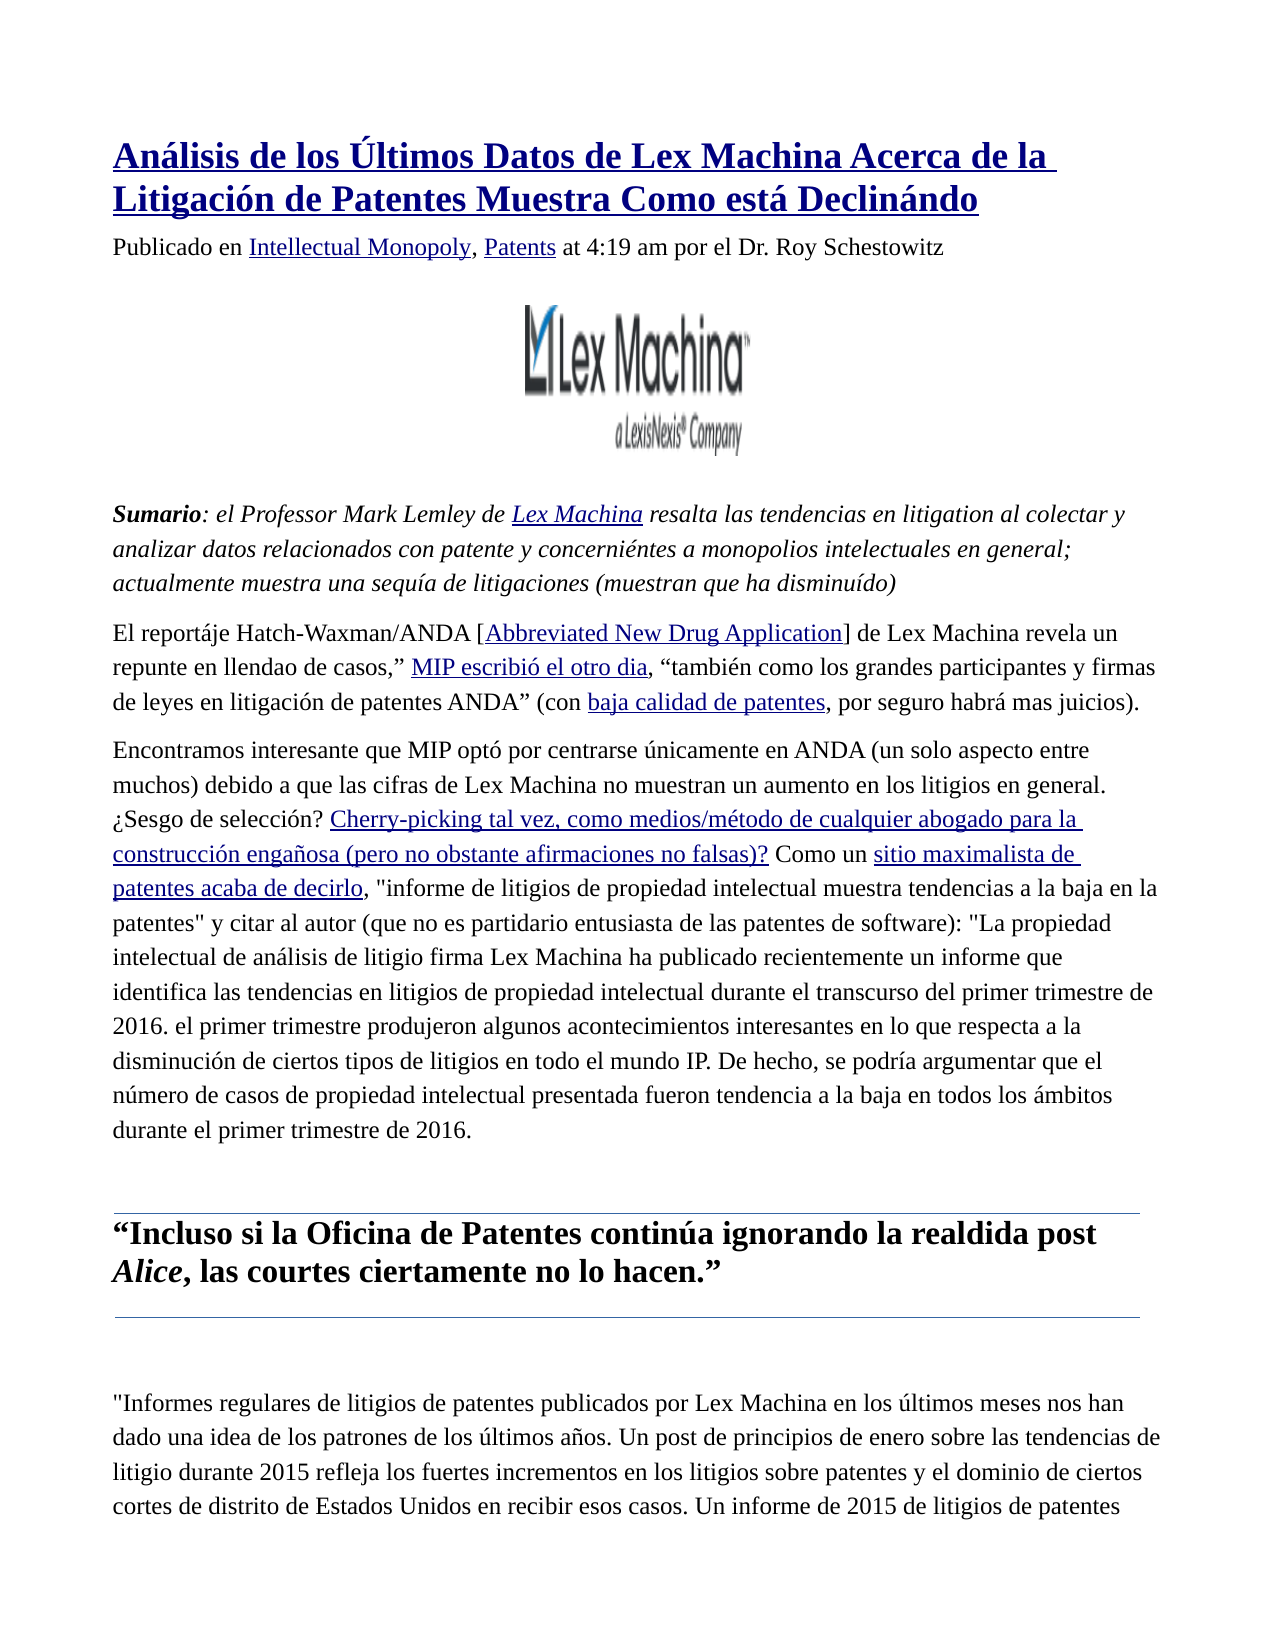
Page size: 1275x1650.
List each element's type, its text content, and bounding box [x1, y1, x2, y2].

text El reportáje Hatch-Waxman/ANDA [Abbreviated New Drug Application] de Lex Machina revela un repunte en llendao de casos,” MIP escribió el otro dia, “también como los grandes participantes y firmas de leyes en litigación de patentes ANDA” (con baja calidad de patentes, por seguro habrá mas juicios). [112, 618, 1162, 715]
text Publicado en Intellectual Monopoly, Patents at 4:19 am por el Dr. Roy Schestowitz [112, 232, 1162, 261]
text Sumario: el Professor Mark Lemley de Lex Machina resalta las tendencias en litigation al colectar y analizar datos relacionados con patente y concerniéntes a monopolios intelectuales en general; actualmente muestra una sequía de litigaciones (muestran que ha disminuído) [112, 499, 1162, 597]
picture [525, 305, 750, 456]
text “Incluso si la Oficina de Patentes continúa ignorando la realdida post Alice, las courtes ciertamente no lo hacen.” [112, 1213, 1162, 1290]
text Encontramos interesante que MIP optó por centrarse únicamente en ANDA (un solo aspecto entre muchos) debido a que las cifras de Lex Machina no muestran un aumento en los litigios en general. ¿Sesgo de selección? Cherry-picking tal vez, como medios/método de cualquier abogado para la construcción engañosa (pero no obstante afirmaciones no falsas)? Como un sitio maximalista de patentes acaba de decirlo, "informe de litigios de propiedad intelectual muestra tendencias a la baja en la patentes" y citar al autor (que no es partidario entusiasta de las patentes de software): "La propiedad intelectual de análisis de litigio firma Lex Machina ha publicado recientemente un informe que identifica las tendencias en litigios de propiedad intelectual durante el transcurso del primer trimestre de 2016. el primer trimestre produjeron algunos acontecimientos interesantes en lo que respecta a la disminución de ciertos tipos de litigios en todo el mundo IP. De hecho, se podría argumentar que el número de casos de propiedad intelectual presentada fueron tendencia a la baja en todos los ámbitos durante el primer trimestre de 2016. [112, 736, 1162, 1144]
text "Informes regulares de litigios de patentes publicados por Lex Machina en los últimos meses nos han dado una idea de los patrones de los últimos años. Un post de principios de enero sobre las tendencias de litigio durante 2015 refleja los fuertes incrementos en los litigios sobre patentes y el dominio de ciertos cortes de distrito de Estados Unidos en recibir esos casos. Un informe de 2015 de litigios de patentes [112, 1388, 1162, 1520]
subtitle Análisis de los Últimos Datos de Lex Machina Acerca de la Litigación de Patentes Muestra Como está Declinándo [112, 133, 1162, 219]
